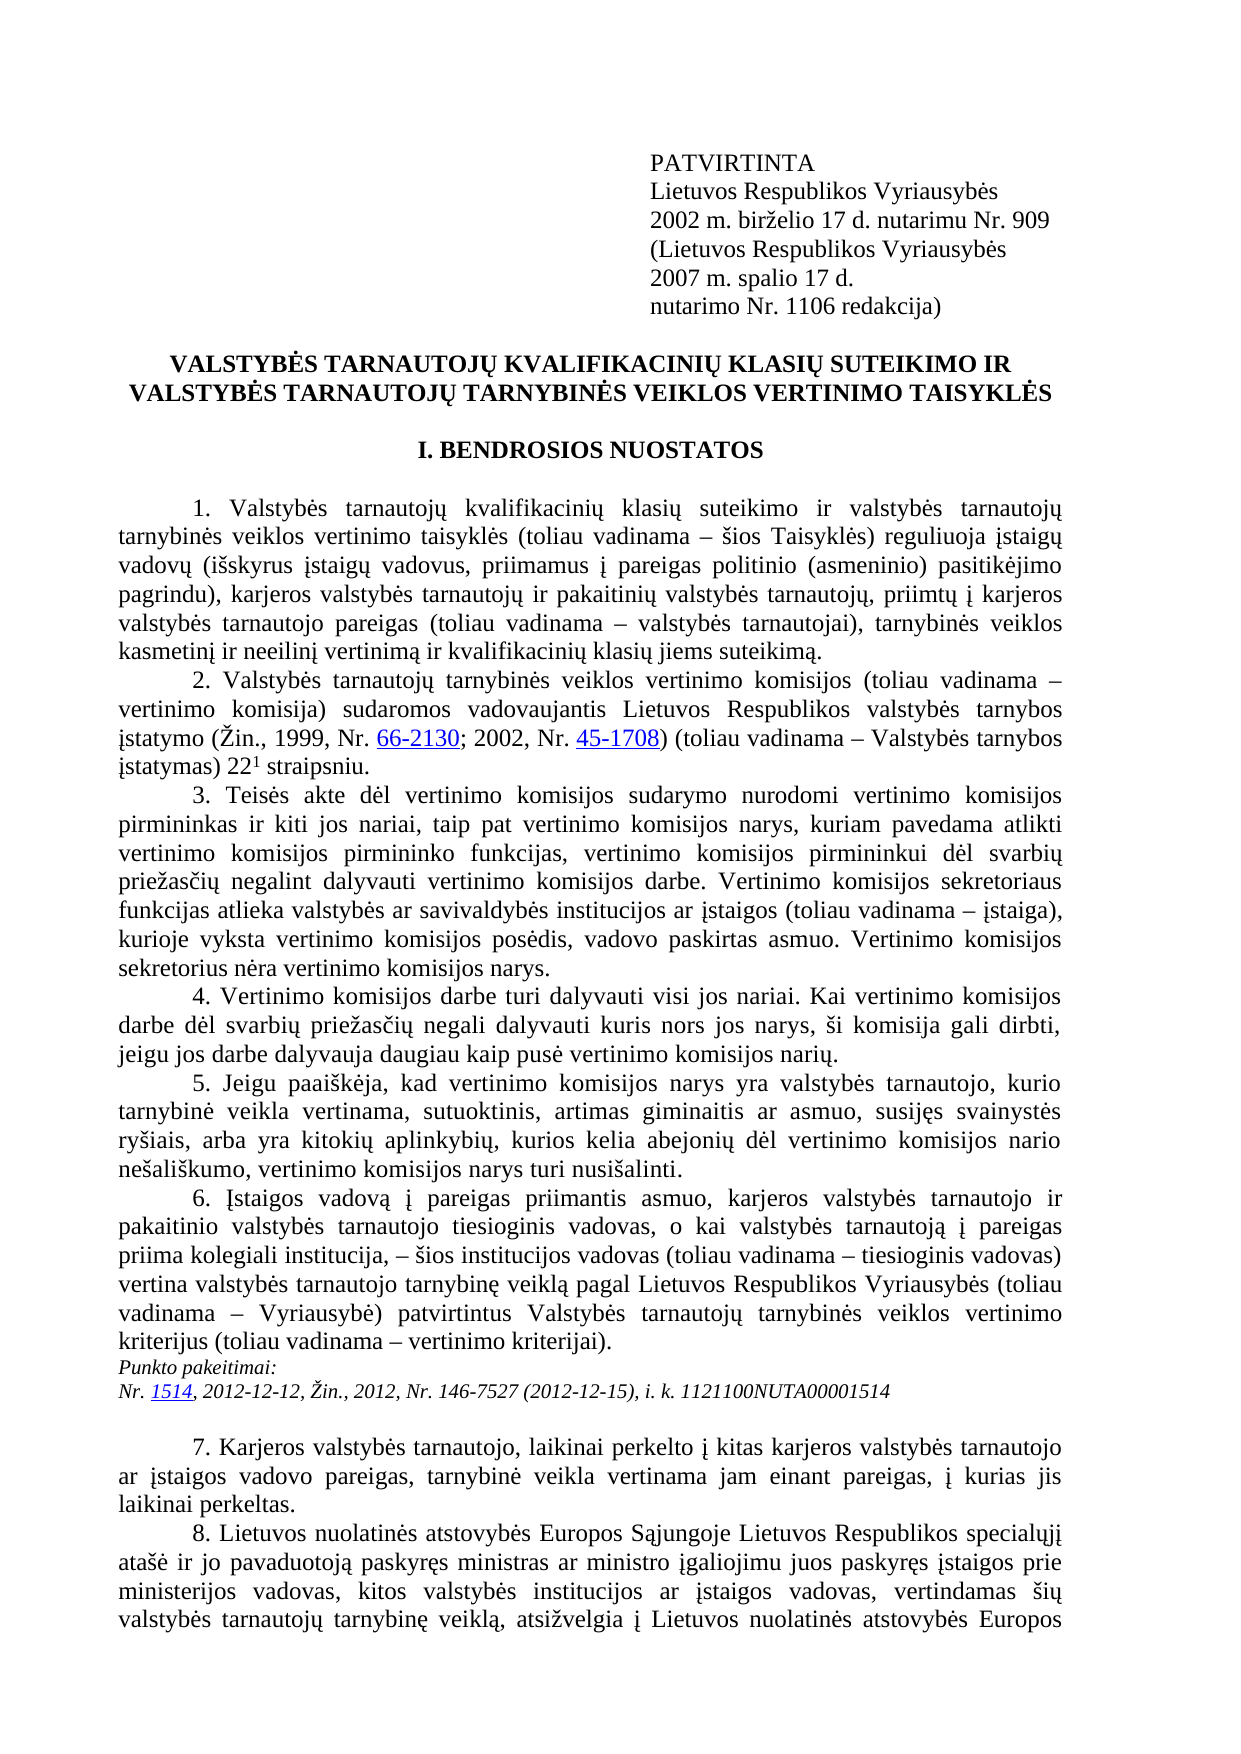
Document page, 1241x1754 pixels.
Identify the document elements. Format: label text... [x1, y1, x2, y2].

text 2. Valstybės tarnautojų tarnybinės veiklos vertinimo komisijos (toliau vadinama – vertinimo komisija) sudaromos vadovaujantis Lietuvos Respublikos valstybės tarnybos įstatymo (Žin., 1999, Nr. 66-2130; 2002, Nr. 45-1708) (toliau vadinama – Valstybės tarnybos įstatymas) 221 straipsniu. [118, 665, 1063, 780]
text 3. Teisės akte dėl vertinimo komisijos sudarymo nurodomi vertinimo komisijos pirmininkas ir kiti jos nariai, taip pat vertinimo komisijos narys, kuriam pavedama atlikti vertinimo komisijos pirmininko funkcijas, vertinimo komisijos pirmininkui dėl svarbių priežasčių negalint dalyvauti vertinimo komisijos darbe. Vertinimo komisijos sekretoriaus funkcijas atlieka valstybės ar savivaldybės institucijos ar įstaigos (toliau vadinama – įstaiga), kurioje vyksta vertinimo komisijos posėdis, vadovo paskirtas asmuo. Vertinimo komisijos sekretorius nėra vertinimo komisijos narys. [118, 780, 1063, 981]
text 4. Vertinimo komisijos darbe turi dalyvauti visi jos nariai. Kai vertinimo komisijos darbe dėl svarbių priežasčių negali dalyvauti kuris nors jos narys, ši komisija gali dirbti, jeigu jos darbe dalyvauja daugiau kaip pusė vertinimo komisijos narių. [118, 981, 1063, 1068]
text 2002 m. birželio 17 d. nutarimu Nr. 909 [118, 205, 1063, 234]
text 5. Jeigu paaiškėja, kad vertinimo komisijos narys yra valstybės tarnautojo, kurio tarnybinė veikla vertinama, sutuoktinis, artimas giminaitis ar asmuo, susijęs svainystės ryšiais, arba yra kitokių aplinkybių, kurios kelia abejonių dėl vertinimo komisijos nario nešališkumo, vertinimo komisijos narys turi nusišalinti. [118, 1068, 1063, 1183]
text 6. Įstaigos vadovą į pareigas priimantis asmuo, karjeros valstybės tarnautojo ir pakaitinio valstybės tarnautojo tiesioginis vadovas, o kai valstybės tarnautoją į pareigas priima kolegiali institucija, – šios institucijos vadovas (toliau vadinama – tiesioginis vadovas) vertina valstybės tarnautojo tarnybinę veiklą pagal Lietuvos Respublikos Vyriausybės (toliau vadinama – Vyriausybė) patvirtintus Valstybės tarnautojų tarnybinės veiklos vertinimo kriterijus (toliau vadinama – vertinimo kriterijai). [118, 1183, 1063, 1355]
text I. BENDROSIOS NUOSTATOS [118, 435, 1063, 464]
text PATVIRTINTA [118, 148, 1063, 176]
text 8. Lietuvos nuolatinės atstovybės Europos Sąjungoje Lietuvos Respublikos specialųjį atašė ir jo pavaduotoją paskyręs ministras ar ministro įgaliojimu juos paskyręs įstaigos prie ministerijos vadovas, kitos valstybės institucijos ar įstaigos vadovas, vertindamas šių valstybės tarnautojų tarnybinę veiklą, atsižvelgia į Lietuvos nuolatinės atstovybės Europos [118, 1518, 1063, 1633]
text nutarimo Nr. 1106 redakcija) [118, 291, 1063, 320]
text Lietuvos Respublikos Vyriausybės [118, 176, 1063, 205]
text (Lietuvos Respublikos Vyriausybės [118, 234, 1063, 263]
text 2007 m. spalio 17 d. [118, 263, 1063, 291]
text Nr. 1514, 2012-12-12, Žin., 2012, Nr. 146-7527 (2012-12-15), i. k. 1121100NUTA00001514 [118, 1379, 1063, 1403]
text 7. Karjeros valstybės tarnautojo, laikinai perkelto į kitas karjeros valstybės tarnautojo ar įstaigos vadovo pareigas, tarnybinė veikla vertinama jam einant pareigas, į kurias jis laikinai perkeltas. [118, 1432, 1063, 1518]
text valstybės tarnautojų kvalifikacinių klasių suteikimo ir valstybės tarnautojų tarnybinės veiklos vertinimo tAISYKLĖS [118, 349, 1063, 406]
text Punkto pakeitimai: [118, 1355, 1063, 1379]
text 1. Valstybės tarnautojų kvalifikacinių klasių suteikimo ir valstybės tarnautojų tarnybinės veiklos vertinimo taisyklės (toliau vadinama – šios Taisyklės) reguliuoja įstaigų vadovų (išskyrus įstaigų vadovus, priimamus į pareigas politinio (asmeninio) pasitikėjimo pagrindu), karjeros valstybės tarnautojų ir pakaitinių valstybės tarnautojų, priimtų į karjeros valstybės tarnautojo pareigas (toliau vadinama – valstybės tarnautojai), tarnybinės veiklos kasmetinį ir neeilinį vertinimą ir kvalifikacinių klasių jiems suteikimą. [118, 493, 1063, 665]
